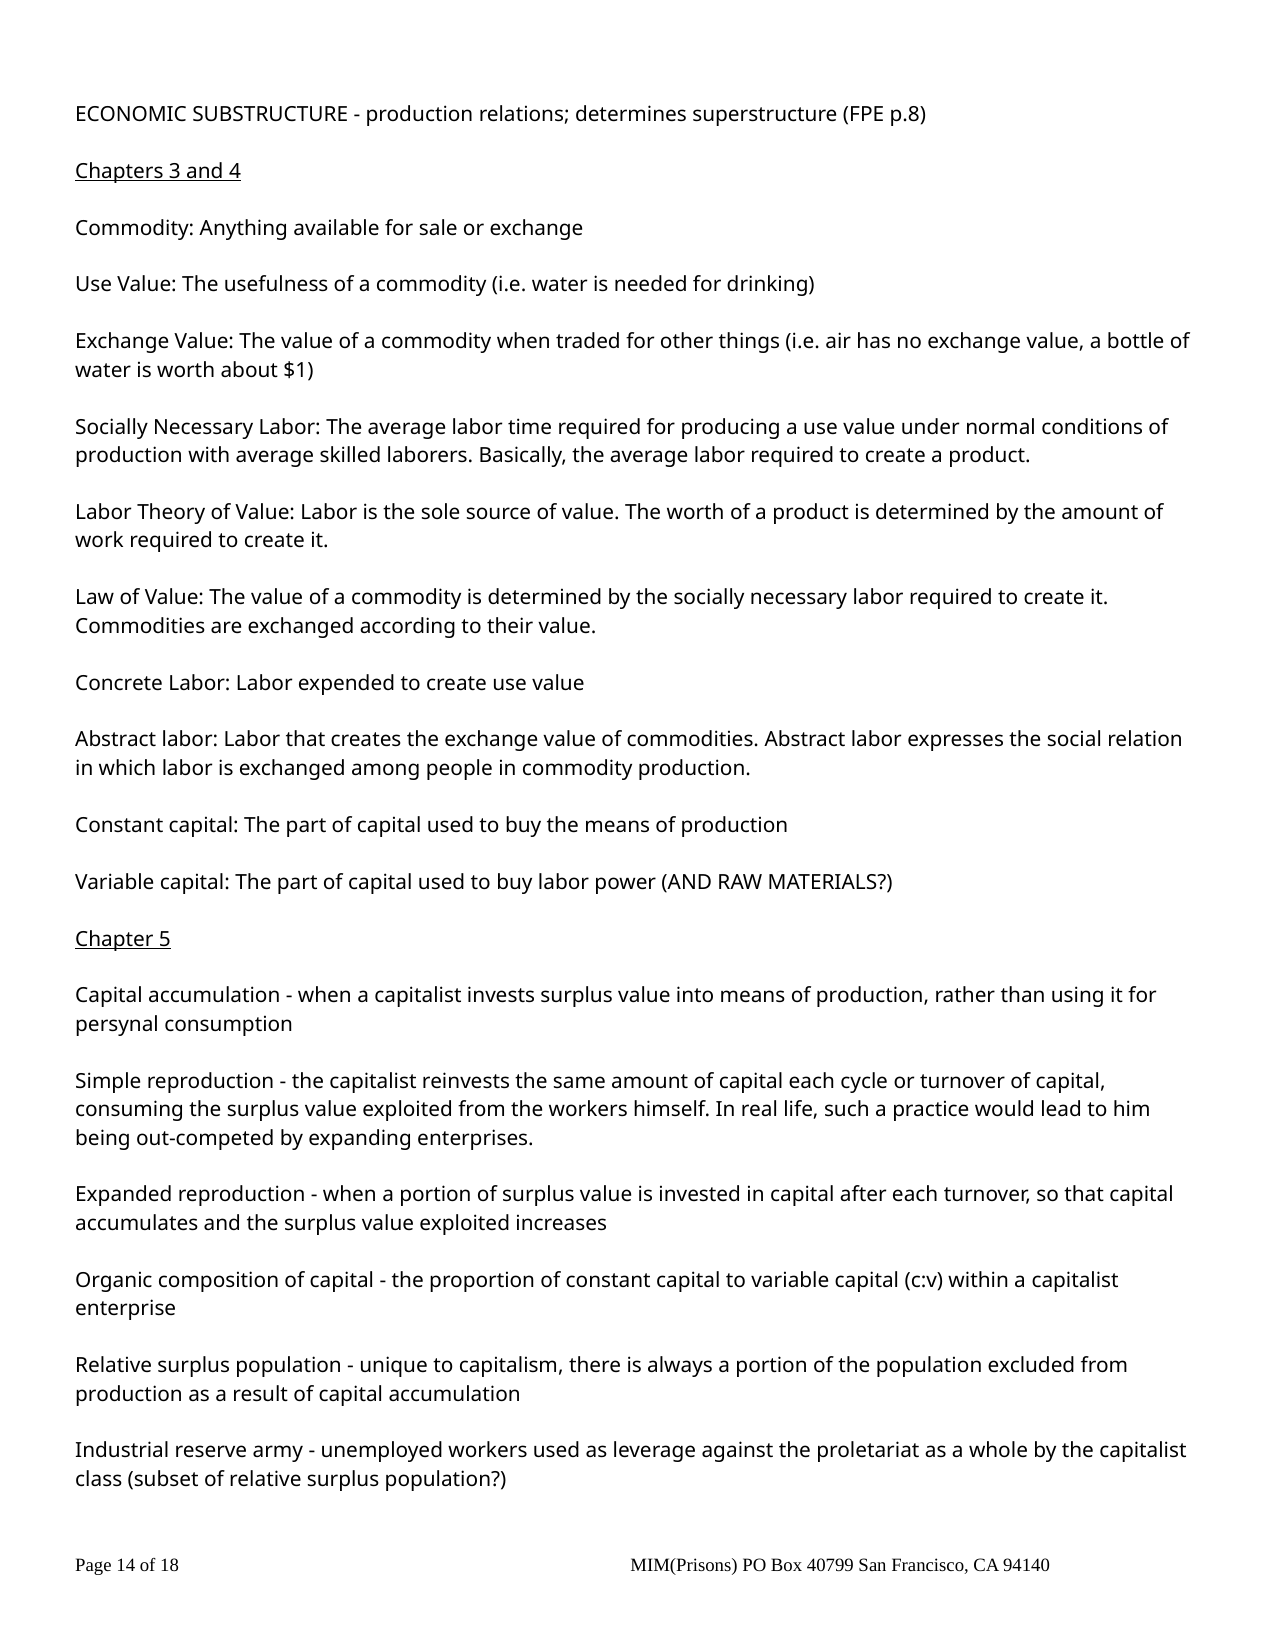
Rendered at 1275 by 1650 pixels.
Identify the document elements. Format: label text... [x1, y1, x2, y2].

text Exchange Value: The value of a commodity when traded for other things (i.e. air has no exchange value, a bottle of water is worth about $1) [75, 326, 1200, 383]
text Constant capital: The part of capital used to buy the means of production [75, 810, 1200, 838]
text Relative surplus population - unique to capitalism, there is always a portion of the population excluded from production as a result of capital accumulation [75, 1350, 1200, 1407]
text Chapters 3 and 4 [75, 156, 1200, 184]
text Commodity: Anything available for sale or exchange [75, 213, 1200, 241]
text Expanded reproduction - when a portion of surplus value is invested in capital after each turnover, so that capital accumulates and the surplus value exploited increases [75, 1179, 1200, 1236]
text Capital accumulation - when a capitalist invests surplus value into means of production, rather than using it for persynal consumption [75, 981, 1200, 1037]
text Industrial reserve army - unemployed workers used as leverage against the proletariat as a whole by the capitalist class (subset of relative surplus population?) [75, 1436, 1200, 1492]
text Chapter 5 [75, 924, 1200, 952]
text Organic composition of capital - the proportion of constant capital to variable capital (c:v) within a capitalist enterprise [75, 1265, 1200, 1322]
text Abstract labor: Labor that creates the exchange value of commodities. Abstract labor expresses the social relation in which labor is exchanged among people in commodity production. [75, 724, 1200, 781]
text Use Value: The usefulness of a commodity (i.e. water is needed for drinking) [75, 269, 1200, 298]
text Concrete Labor: Labor expended to create use value [75, 668, 1200, 696]
text Variable capital: The part of capital used to buy labor power (AND RAW MATERIALS?) [75, 867, 1200, 895]
text Labor Theory of Value: Labor is the sole source of value. The worth of a product is determined by the amount of work required to create it. [75, 497, 1200, 554]
text Socially Necessary Labor: The average labor time required for producing a use value under normal conditions of production with average skilled laborers. Basically, the average labor required to create a product. [75, 412, 1200, 469]
text Simple reproduction - the capitalist reinvests the same amount of capital each cycle or turnover of capital, consuming the surplus value exploited from the workers himself. In real life, such a practice would lead to him being out-competed by expanding enterprises. [75, 1066, 1200, 1151]
text Law of Value: The value of a commodity is determined by the socially necessary labor required to create it. Commodities are exchanged according to their value. [75, 582, 1200, 639]
text ECONOMIC SUBSTRUCTURE - production relations; determines superstructure (FPE p.8) [75, 99, 1200, 127]
